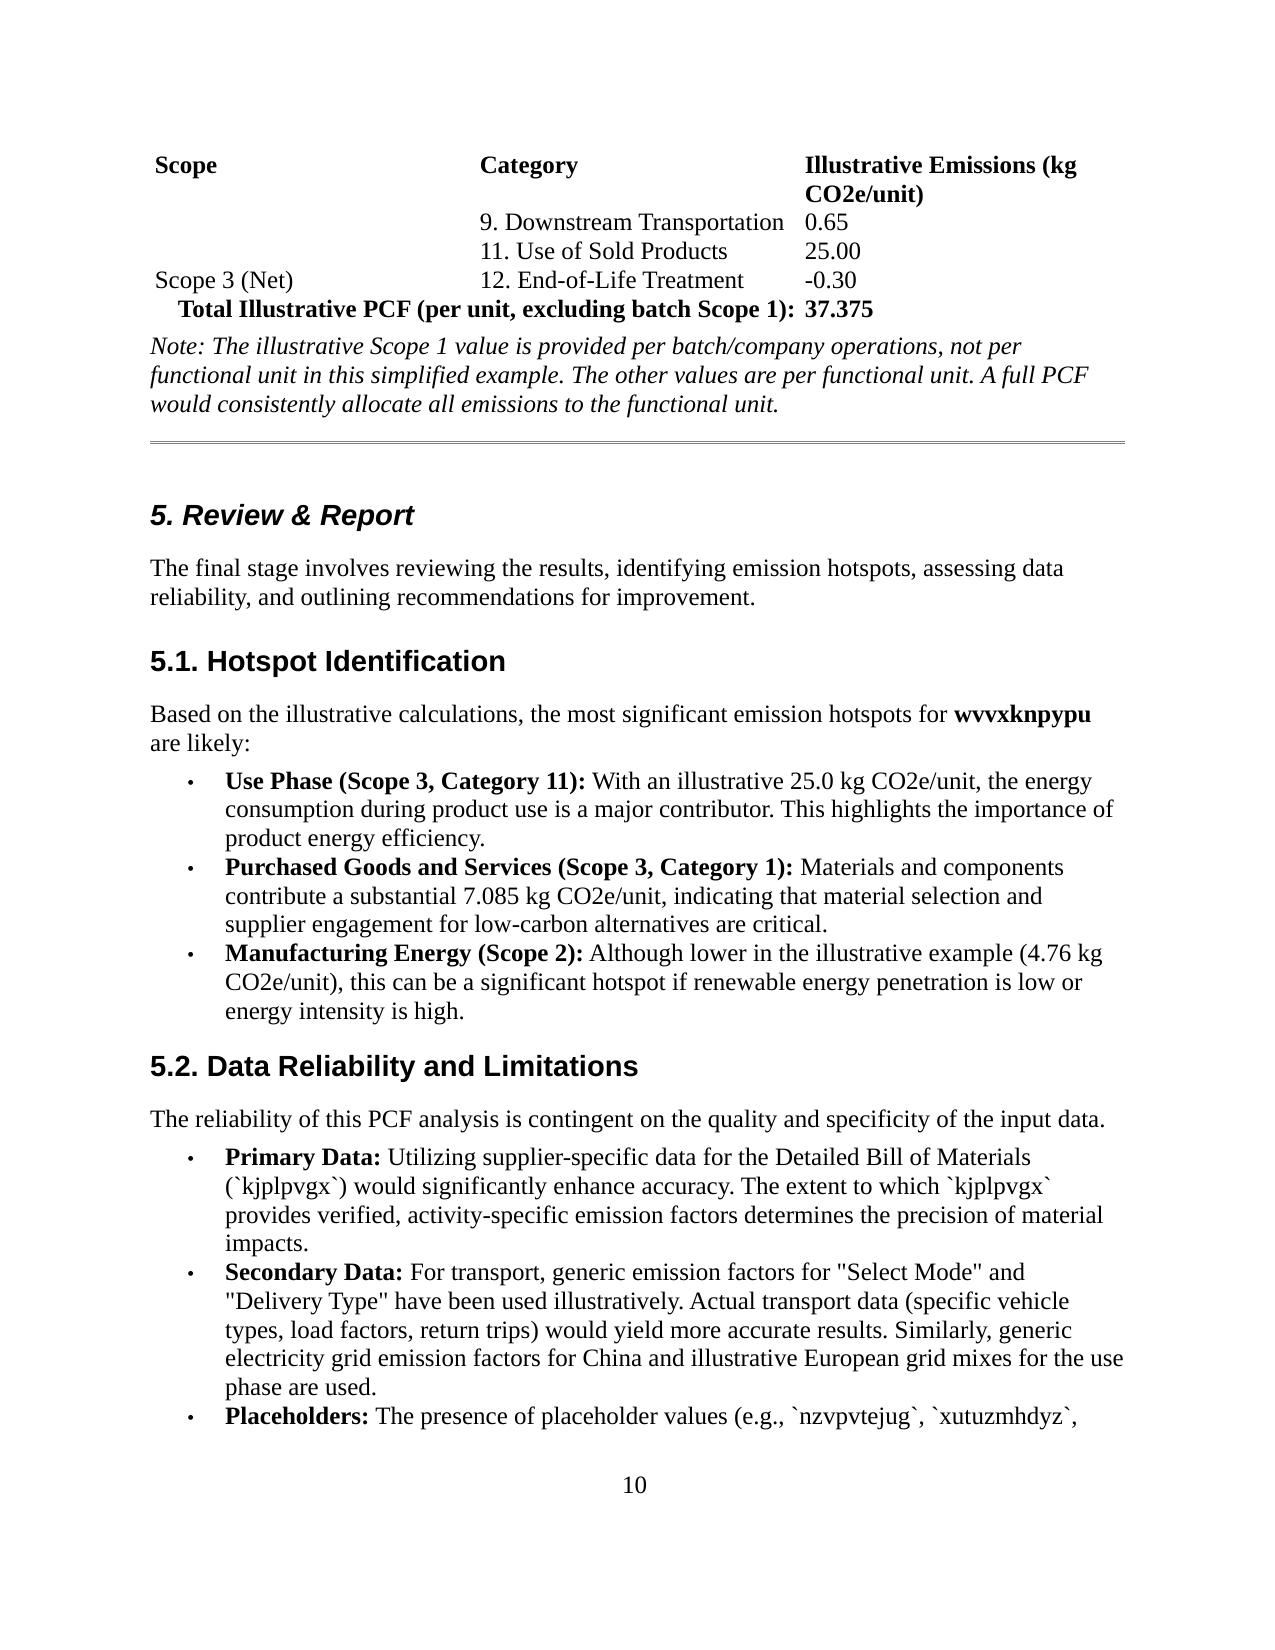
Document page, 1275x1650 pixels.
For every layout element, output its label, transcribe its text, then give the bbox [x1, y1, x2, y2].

subtitle 5.1. Hotspot Identification [150, 644, 1125, 678]
table_cell 12. End-of-Life Treatment [475, 265, 800, 294]
text Note: The illustrative Scope 1 value is provided per batch/company operations, not per functional unit in this simplified example. The other values are per functional unit. A full PCF would consistently allocate all emissions to the functional unit. [150, 331, 1125, 418]
table_cell Total Illustrative PCF (per unit, excluding batch Scope 1): [150, 294, 800, 322]
text The final stage involves reviewing the results, identifying emission hotspots, assessing data reliability, and outlining recommendations for improvement. [150, 553, 1125, 610]
table_cell Scope 3 (Net) [150, 265, 475, 294]
subtitle 5. Review & Report [150, 498, 1125, 531]
table_cell 0.65 [800, 208, 1125, 236]
list Placeholders: The presence of placeholder values (e.g., `nzvpvtejug`, `xutuzmhdyz`, [187, 1401, 1125, 1430]
table_cell 25.00 [800, 236, 1125, 265]
table_header Category [475, 150, 800, 207]
subtitle 5.2. Data Reliability and Limitations [150, 1049, 1125, 1083]
list Manufacturing Energy (Scope 2): Although lower in the illustrative example (4.76 kg CO2e/unit), this can be a significant hotspot if renewable energy penetration is low or energy intensity is high. [187, 938, 1125, 1024]
text The reliability of this PCF analysis is contingent on the quality and specificity of the input data. [150, 1104, 1125, 1133]
list Secondary Data: For transport, generic emission factors for "Select Mode" and "Delivery Type" have been used illustratively. Actual transport data (specific vehicle types, load factors, return trips) would yield more accurate results. Similarly, generic electricity grid emission factors for China and illustrative European grid mixes for the use phase are used. [187, 1257, 1125, 1401]
table_cell 9. Downstream Transportation [475, 208, 800, 236]
table_cell 11. Use of Sold Products [475, 236, 800, 265]
list Primary Data: Utilizing supplier-specific data for the Detailed Bill of Materials (`kjplpvgx`) would significantly enhance accuracy. The extent to which `kjplpvgx` provides verified, activity-specific emission factors determines the precision of material impacts. [187, 1142, 1125, 1257]
table_cell 37.375 [800, 294, 1125, 322]
text Based on the illustrative calculations, the most significant emission hotspots for wvvxknpypu are likely: [150, 699, 1125, 757]
table_header Illustrative Emissions (kg CO2e/unit) [800, 150, 1125, 207]
table_header Scope [150, 150, 475, 207]
table_cell [150, 208, 475, 265]
list Use Phase (Scope 3, Category 11): With an illustrative 25.0 kg CO2e/unit, the energy consumption during product use is a major contributor. This highlights the importance of product energy efficiency. [187, 766, 1125, 852]
table_cell -0.30 [800, 265, 1125, 294]
list Purchased Goods and Services (Scope 3, Category 1): Materials and components contribute a substantial 7.085 kg CO2e/unit, indicating that material selection and supplier engagement for low-carbon alternatives are critical. [187, 852, 1125, 938]
